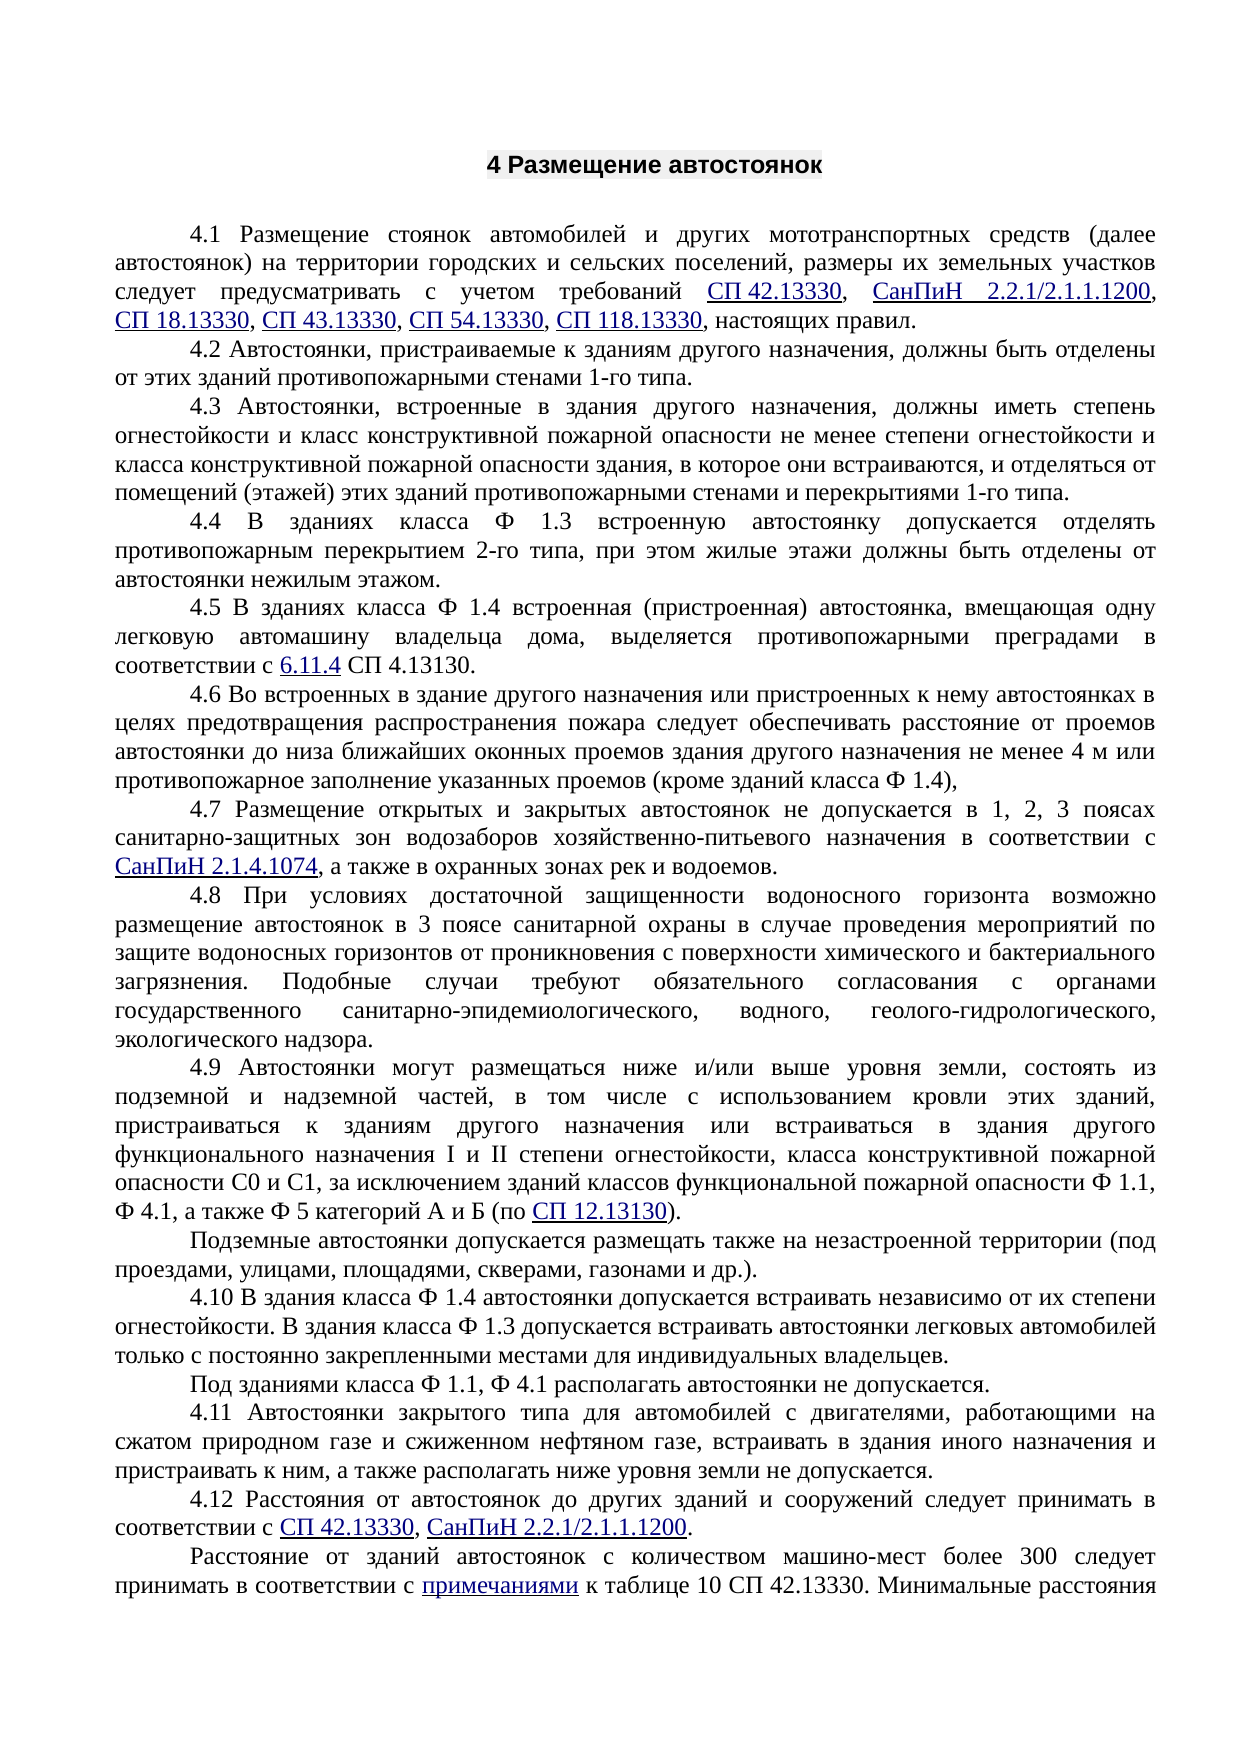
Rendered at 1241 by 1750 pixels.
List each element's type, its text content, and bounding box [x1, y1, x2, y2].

text 4.8 При условиях достаточной защищенности водоносного горизонта возможно размещение автостоянок в 3 поясе санитарной охраны в случае проведения мероприятий по защите водоносных горизонтов от проникновения с поверхности химического и бактериального загрязнения. Подобные случаи требуют обязательного согласования с органами государственного санитарно-эпидемиологического, водного, геолого-гидрологического, экологического надзора. [114, 880, 1157, 1052]
text 4.6 Во встроенных в здание другого назначения или пристроенных к нему автостоянках в целях предотвращения распространения пожара следует обеспечивать расстояние от проемов автостоянки до низа ближайших оконных проемов здания другого назначения не менее 4 м или противопожарное заполнение указанных проемов (кроме зданий класса Ф 1.4), [114, 679, 1157, 794]
text 4.4 В зданиях класса Ф 1.3 встроенную автостоянку допускается отделять противопожарным перекрытием 2-го типа, при этом жилые этажи должны быть отделены от автостоянки нежилым этажом. [114, 506, 1157, 592]
subtitle 4 Размещение автостоянок [822, 150, 1157, 179]
text 4.9 Автостоянки могут размещаться ниже и/или выше уровня земли, состоять из подземной и надземной частей, в том числе с использованием кровли этих зданий, пристраиваться к зданиям другого назначения или встраиваться в здания другого функционального назначения I и II степени огнестойкости, класса конструктивной пожарной опасности С0 и С1, за исключением зданий классов функциональной пожарной опасности Ф 1.1, Ф 4.1, а также Ф 5 категорий А и Б (по СП 12.13130). [114, 1052, 1157, 1225]
text Подземные автостоянки допускается размещать также на незастроенной территории (под проездами, улицами, площадями, скверами, газонами и др.). [114, 1225, 1157, 1282]
text 4.11 Автостоянки закрытого типа для автомобилей с двигателями, работающими на сжатом природном газе и сжиженном нефтяном газе, встраивать в здания иного назначения и пристраивать к ним, а также располагать ниже уровня земли не допускается. [114, 1397, 1157, 1484]
text 4.3 Автостоянки, встроенные в здания другого назначения, должны иметь степень огнестойкости и класс конструктивной пожарной опасности не менее степени огнестойкости и класса конструктивной пожарной опасности здания, в которое они встраиваются, и отделяться от помещений (этажей) этих зданий противопожарными стенами и перекрытиями 1-го типа. [114, 391, 1157, 506]
text 4.10 В здания класса Ф 1.4 автостоянки допускается встраивать независимо от их степени огнестойкости. В здания класса Ф 1.3 допускается встраивать автостоянки легковых автомобилей только с постоянно закрепленными местами для индивидуальных владельцев. [114, 1282, 1157, 1369]
text 4.1 Размещение стоянок автомобилей и других мототранспортных средств (далее автостоянок) на территории городских и сельских поселений, размеры их земельных участков следует предусматривать с учетом требований СП 42.13330, СанПиН 2.2.1/2.1.1.1200, СП 18.13330, СП 43.13330, СП 54.13330, СП 118.13330, настоящих правил. [114, 219, 1157, 334]
subtitle 4 Размещение автостоянок [152, 150, 487, 179]
text 4.5 В зданиях класса Ф 1.4 встроенная (пристроенная) автостоянка, вмещающая одну легковую автомашину владельца дома, выделяется противопожарными преградами в соответствии с 6.11.4 СП 4.13130. [114, 592, 1157, 679]
text 4.7 Размещение открытых и закрытых автостоянок не допускается в 1, 2, 3 поясах санитарно-защитных зон водозаборов хозяйственно-питьевого назначения в соответствии с СанПиН 2.1.4.1074, а также в охранных зонах рек и водоемов. [114, 794, 1157, 880]
text Расстояние от зданий автостоянок с количеством машино-мест более 300 следует принимать в соответствии с примечаниями к таблице 10 СП 42.13330. Минимальные расстояния [114, 1541, 1157, 1599]
text Под зданиями класса Ф 1.1, Ф 4.1 располагать автостоянки не допускается. [114, 1369, 1157, 1397]
text 4.2 Автостоянки, пристраиваемые к зданиям другого назначения, должны быть отделены от этих зданий противопожарными стенами 1-го типа. [114, 334, 1157, 391]
text 4.12 Расстояния от автостоянок до других зданий и сооружений следует принимать в соответствии с СП 42.13330, СанПиН 2.2.1/2.1.1.1200. [114, 1484, 1157, 1541]
